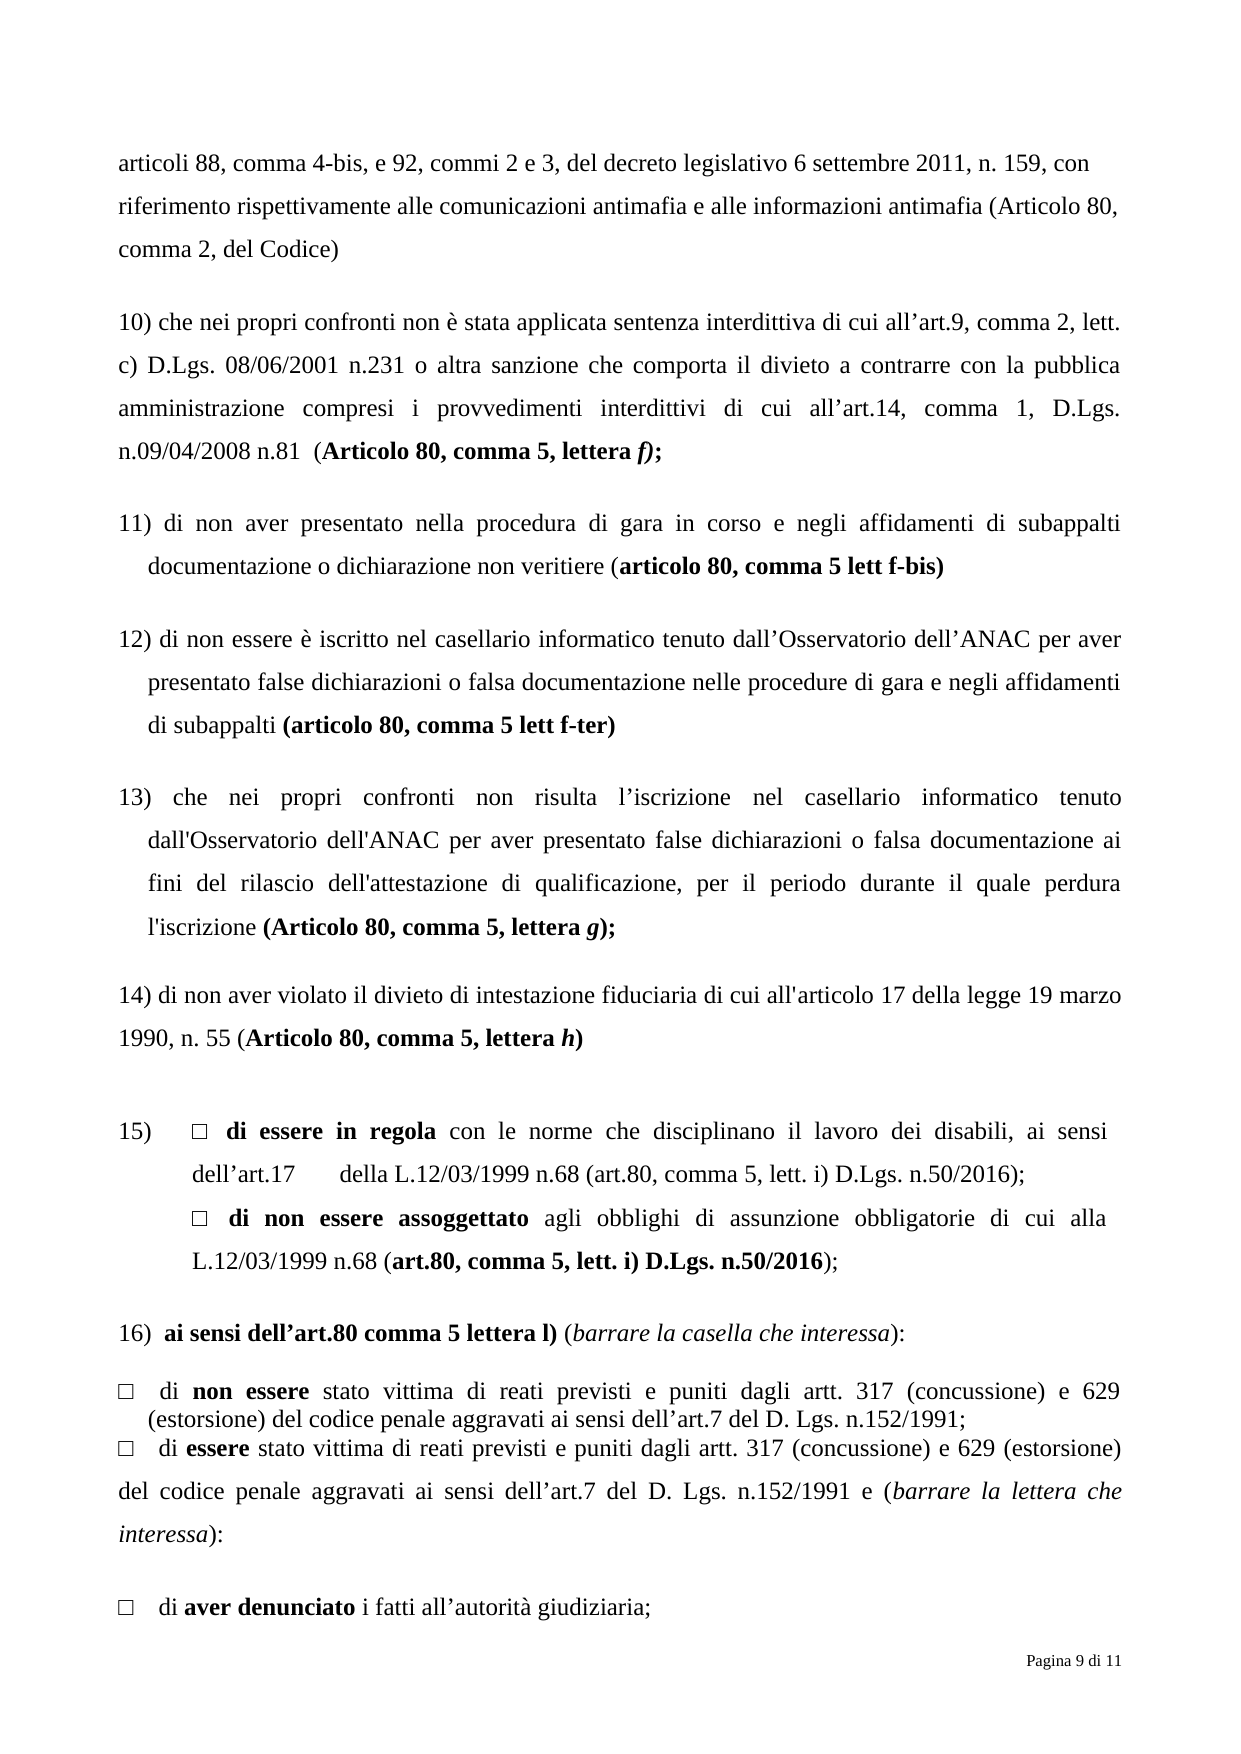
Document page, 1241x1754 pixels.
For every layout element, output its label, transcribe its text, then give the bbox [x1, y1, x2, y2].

text □ di non essere assoggettato agli obblighi di assunzione obbligatorie di cui alla L.12/03/1999 n.68 (art.80, comma 5, lett. i) D.Lgs. n.50/2016); [118, 1203, 1122, 1274]
list 15) □ di essere in regola con le norme che disciplinano il lavoro dei disabili, ai sensi dell’art.17 della L.12/03/1999 n.68 (art.80, comma 5, lett. i) D.Lgs. n.50/2016); [118, 1116, 1122, 1188]
text □ di aver denunciato i fatti all’autorità giudiziaria; [118, 1592, 1122, 1621]
text articoli 88, comma 4-bis, e 92, commi 2 e 3, del decreto legislativo 6 settembre 2011, n. 159, con riferimento rispettivamente alle comunicazioni antimafia e alle informazioni antimafia (Articolo 80, comma 2, del Codice) [118, 148, 1122, 263]
text □ di non essere stato vittima di reati previsti e puniti dagli artt. 317 (concussione) e 629 (estorsione) del codice penale aggravati ai sensi dell’art.7 del D. Lgs. n.152/1991; [118, 1376, 1122, 1433]
list 10) che nei propri confronti non è stata applicata sentenza interdittiva di cui all’art.9, comma 2, lett. c) D.Lgs. 08/06/2001 n.231 o altra sanzione che comporta il divieto a contrarre con la pubblica amministrazione compresi i provvedimenti interdittivi di cui all’art.14, comma 1, D.Lgs. n.09/04/2008 n.81 (Articolo 80, comma 5, lettera f); [118, 307, 1122, 465]
list 16) ai sensi dell’art.80 comma 5 lettera l) (barrare la casella che interessa): [118, 1318, 1122, 1347]
list 14) di non aver violato il divieto di intestazione fiduciaria di cui all'articolo 17 della legge 19 marzo 1990, n. 55 (Articolo 80, comma 5, lettera h) [118, 980, 1122, 1052]
text □ di essere stato vittima di reati previsti e puniti dagli artt. 317 (concussione) e 629 (estorsione) del codice penale aggravati ai sensi dell’art.7 del D. Lgs. n.152/1991 e (barrare la lettera che interessa): [118, 1433, 1122, 1548]
text 13) che nei propri confronti non risulta l’iscrizione nel casellario informatico tenuto dall'Osservatorio dell'ANAC per aver presentato false dichiarazioni o falsa documentazione ai fini del rilascio dell'attestazione di qualificazione, per il periodo durante il quale perdura l'iscrizione (Articolo 80, comma 5, lettera g); [118, 782, 1122, 940]
text 11) di non aver presentato nella procedura di gara in corso e negli affidamenti di subappalti documentazione o dichiarazione non veritiere (articolo 80, comma 5 lett f-bis) [118, 508, 1122, 580]
text 12) di non essere è iscritto nel casellario informatico tenuto dall’Osservatorio dell’ANAC per aver presentato false dichiarazioni o falsa documentazione nelle procedure di gara e negli affidamenti di subappalti (articolo 80, comma 5 lett f-ter) [118, 624, 1122, 739]
